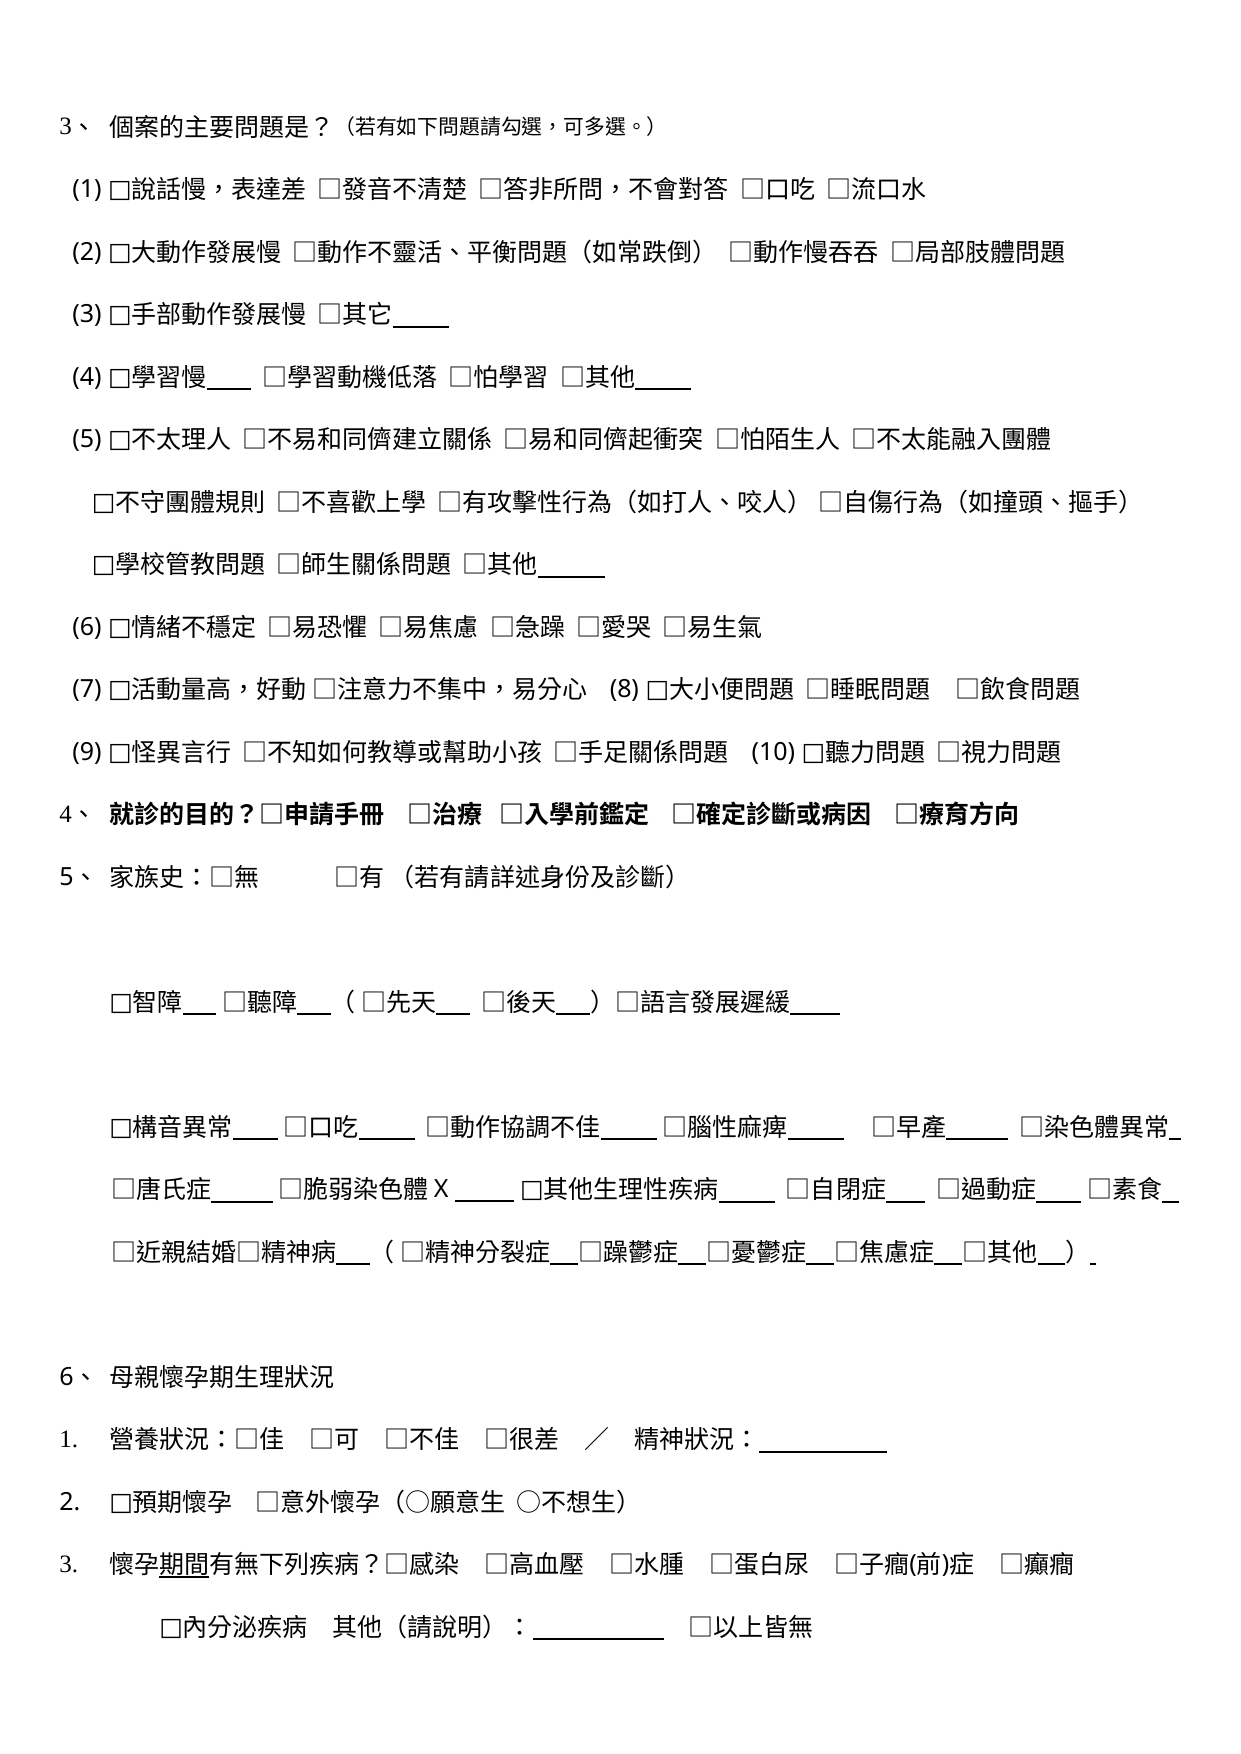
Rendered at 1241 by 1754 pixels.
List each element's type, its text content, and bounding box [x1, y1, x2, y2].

text □智障 □聽障 （ □先天 □後天 ）□語言發展遲緩 [109, 959, 1181, 1021]
list 母親懷孕期生理狀況 [59, 1334, 1181, 1396]
list 家族史：□無 □有 （若有請詳述身份及診斷） [59, 834, 1181, 896]
list 營養狀況：□佳 □可 □不佳 □很差 ／ 精神狀況： [59, 1396, 1181, 1459]
text (1) □說話慢，表達差 □發音不清楚 □答非所問，不會對答 □口吃 □流口水 [59, 146, 1181, 209]
text (7) □活動量高，好動 □注意力不集中，易分心 (8) □大小便問題 □睡眠問題 □飲食問題 [59, 646, 1159, 709]
list □預期懷孕 □意外懷孕（○願意生 ○不想生） [59, 1459, 1181, 1521]
list 個案的主要問題是？（若有如下問題請勾選，可多選。） [59, 84, 1181, 146]
text (3) □手部動作發展慢 □其它 [59, 271, 1181, 334]
text (9) □怪異言行 □不知如何教導或幫助小孩 □手足關係問題 (10) □聽力問題 □視力問題 [59, 709, 1159, 771]
text □構音異常 □口吃 □動作協調不佳 □腦性麻痺 □早產 □染色體異常 □唐氏症 □脆弱染色體 X □其他生理性疾病 □自閉症 □過動症 □素食 □近親結婚□精神病 （ □精神分裂症 □躁鬱症 □憂鬱症 □焦慮症 □其他 ） [109, 1084, 1181, 1271]
text □內分泌疾病 其他（請說明）： □以上皆無 [109, 1584, 1181, 1646]
text (4) □學習慢 □學習動機低落 □怕學習 □其他 [59, 334, 1181, 396]
text (5) □不太理人 □不易和同儕建立關係 □易和同儕起衝突 □怕陌生人 □不太能融入團體 [59, 396, 1181, 459]
text (6) □情緒不穩定 □易恐懼 □易焦慮 □急躁 □愛哭 □易生氣 [59, 584, 1159, 646]
list 懷孕期間有無下列疾病？□感染 □高血壓 □水腫 □蛋白尿 □子癎(前)症 □癲癎 [59, 1521, 1181, 1584]
text (2) □大動作發展慢 □動作不靈活、平衡問題（如常跌倒） □動作慢吞吞 □局部肢體問題 [59, 209, 1181, 271]
text □學校管教問題 □師生關係問題 □其他 [59, 521, 1181, 584]
text □不守團體規則 □不喜歡上學 □有攻擊性行為（如打人、咬人） □自傷行為（如撞頭、摳手） [59, 459, 1181, 521]
list 就診的目的？□申請手冊 □治療 □入學前鑑定 □確定診斷或病因 □療育方向 [59, 771, 1181, 834]
